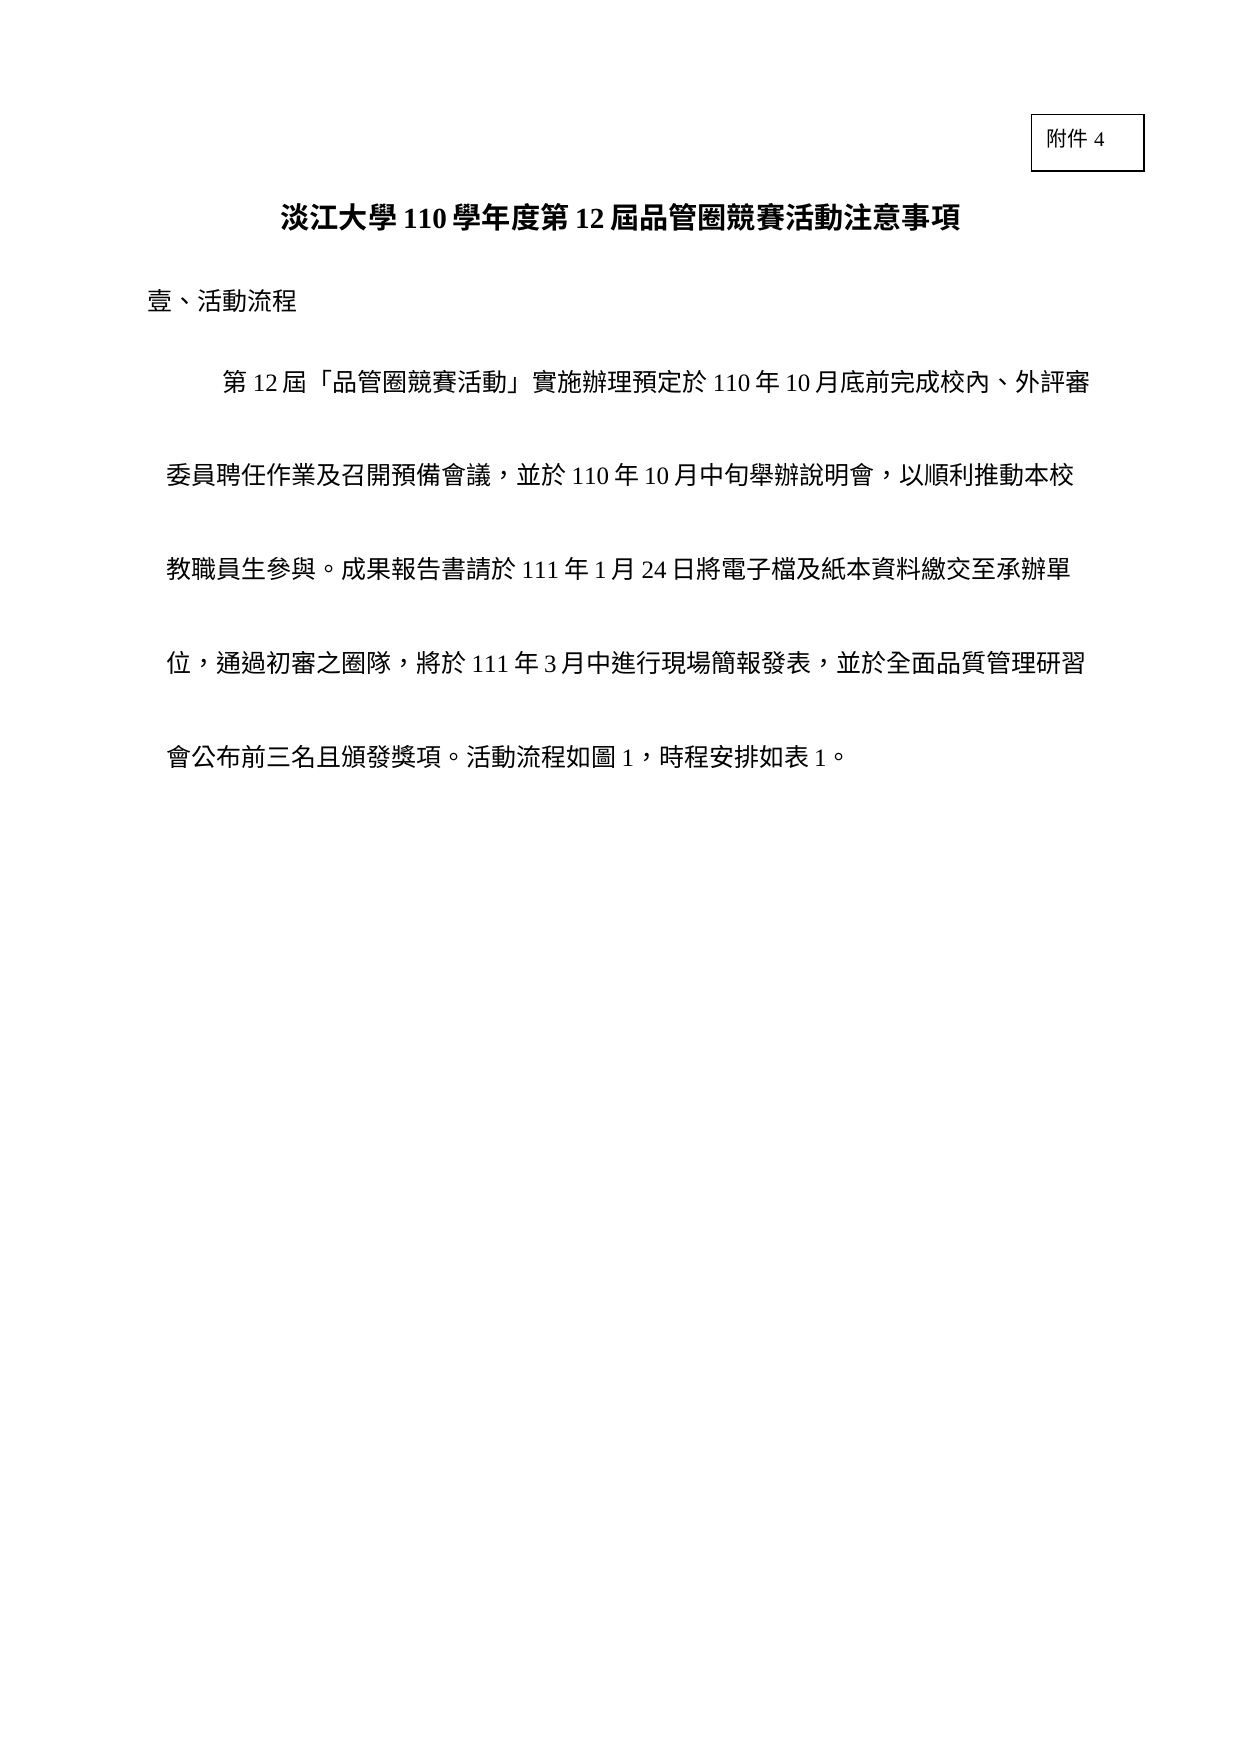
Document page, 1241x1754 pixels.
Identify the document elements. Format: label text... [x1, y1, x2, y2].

text 壹、活動流程 [148, 258, 1092, 320]
text 第12屆「品管圈競賽活動」實施辦理預定於110年10月底前完成校內、外評審委員聘任作業及召開預備會議，並於110年10月中旬舉辦說明會，以順利推動本校教職員生參與。成果報告書請於111年1月24日將電子檔及紙本資料繳交至承辦單位，通過初審之圈隊，將於111年3月中進行現場簡報發表，並於全面品質管理研習會公布前三名且頒發獎項。活動流程如圖1，時程安排如表1。 [166, 338, 1092, 776]
text 淡江大學110學年度第12屆品管圈競賽活動注意事項 [148, 174, 1092, 237]
